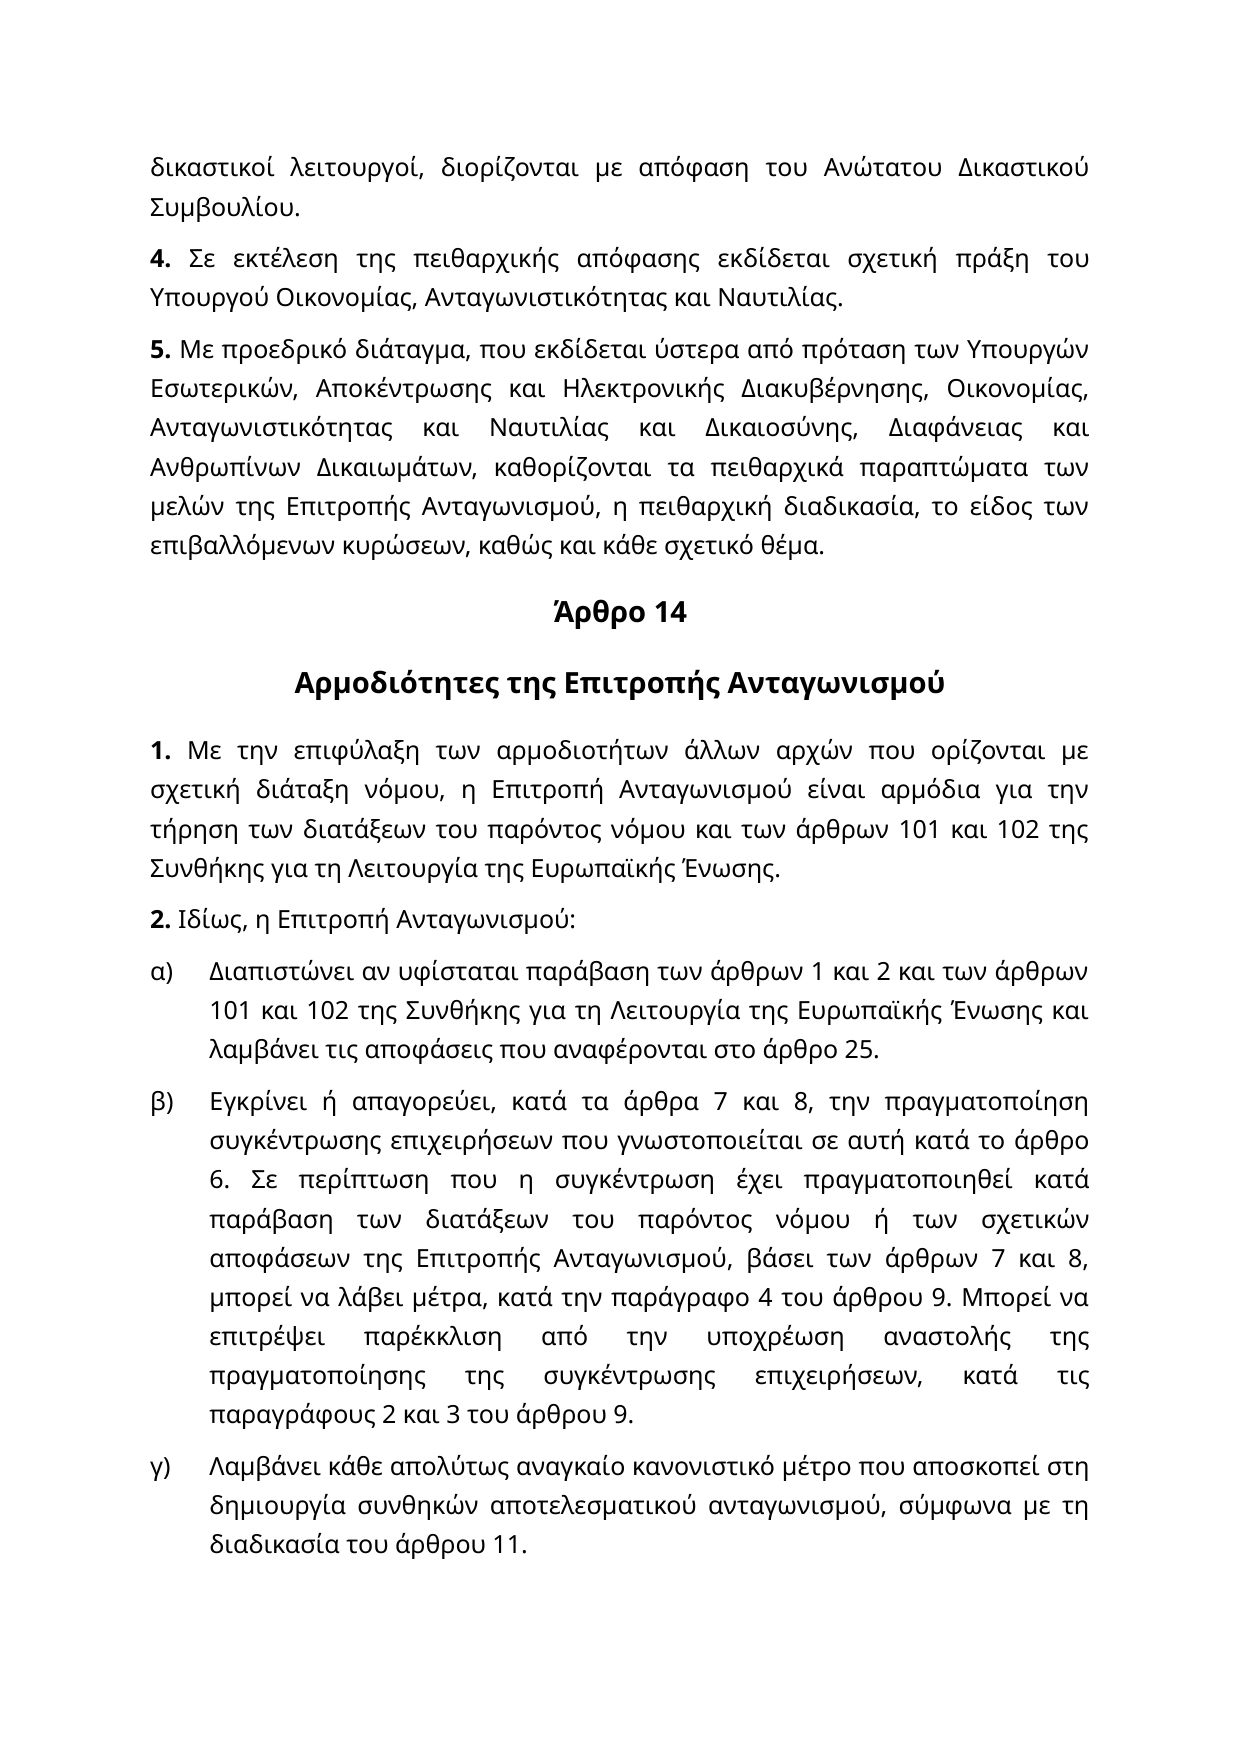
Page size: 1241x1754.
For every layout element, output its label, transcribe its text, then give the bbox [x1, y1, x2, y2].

list α) Διαπιστώνει αν υφίσταται παράβαση των άρθρων 1 και 2 και των άρθρων 101 και 102 της Συνθήκης για τη Λειτουργία της Ευρωπαϊκής Ένωσης και λαμβάνει τις αποφάσεις που αναφέρονται στο άρθρο 25. [150, 954, 1090, 1066]
list γ) Λαμβάνει κάθε απολύτως αναγκαίο κανονιστικό μέτρο που αποσκοπεί στη δημιουργία συνθηκών αποτελεσματικού ανταγωνισμού, σύμφωνα με τη διαδικασία του άρθρου 11. [150, 1449, 1090, 1561]
text 2. Ιδίως, η Επιτροπή Ανταγωνισμού: [150, 902, 1090, 936]
text 5. Με προεδρικό διάταγμα, που εκδίδεται ύστερα από πρόταση των Υπουργών Εσωτερικών, Αποκέντρωσης και Ηλεκτρονικής Διακυβέρνησης, Οικονομίας, Ανταγωνιστικότητας και Ναυτιλίας και Δικαιοσύνης, Διαφάνειας και Ανθρωπίνων Δικαιωμάτων, καθορίζονται τα πειθαρχικά παραπτώματα των μελών της Επιτροπής Ανταγωνισμού, η πειθαρχική διαδικασία, το είδος των επιβαλλόμενων κυρώσεων, καθώς και κάθε σχετικό θέμα. [150, 332, 1090, 562]
text δικαστικοί λειτουργοί, διορίζονται με απόφαση του Ανώτατου Δικαστικού Συμβουλίου. [150, 150, 1090, 223]
subtitle Άρθρο 14 [150, 592, 1090, 631]
text 4. Σε εκτέλεση της πειθαρχικής απόφασης εκδίδεται σχετική πράξη του Υπουργού Οικονομίας, Ανταγωνιστικότητας και Ναυτιλίας. [150, 241, 1090, 314]
subtitle Αρμοδιότητες της Επιτροπής Ανταγωνισμού [150, 662, 1090, 702]
list β) Εγκρίνει ή απαγορεύει, κατά τα άρθρα 7 και 8, την πραγματοποίηση συγκέντρωσης επιχειρήσεων που γνωστοποιείται σε αυτή κατά το άρθρο 6. Σε περίπτωση που η συγκέντρωση έχει πραγματοποιηθεί κατά παράβαση των διατάξεων του παρόντος νόμου ή των σχετικών αποφάσεων της Επιτροπής Ανταγωνισμού, βάσει των άρθρων 7 και 8, μπορεί να λάβει μέτρα, κατά την παράγραφο 4 του άρθρου 9. Μπορεί να επιτρέψει παρέκκλιση από την υποχρέωση αναστολής της πραγματοποίησης της συγκέντρωσης επιχειρήσεων, κατά τις παραγράφους 2 και 3 του άρθρου 9. [150, 1084, 1090, 1431]
text 1. Με την επιφύλαξη των αρμοδιοτήτων άλλων αρχών που ορίζονται με σχετική διάταξη νόμου, η Επιτροπή Ανταγωνισμού είναι αρμόδια για την τήρηση των διατάξεων του παρόντος νόμου και των άρθρων 101 και 102 της Συνθήκης για τη Λειτουργία της Ευρωπαϊκής Ένωσης. [150, 733, 1090, 884]
